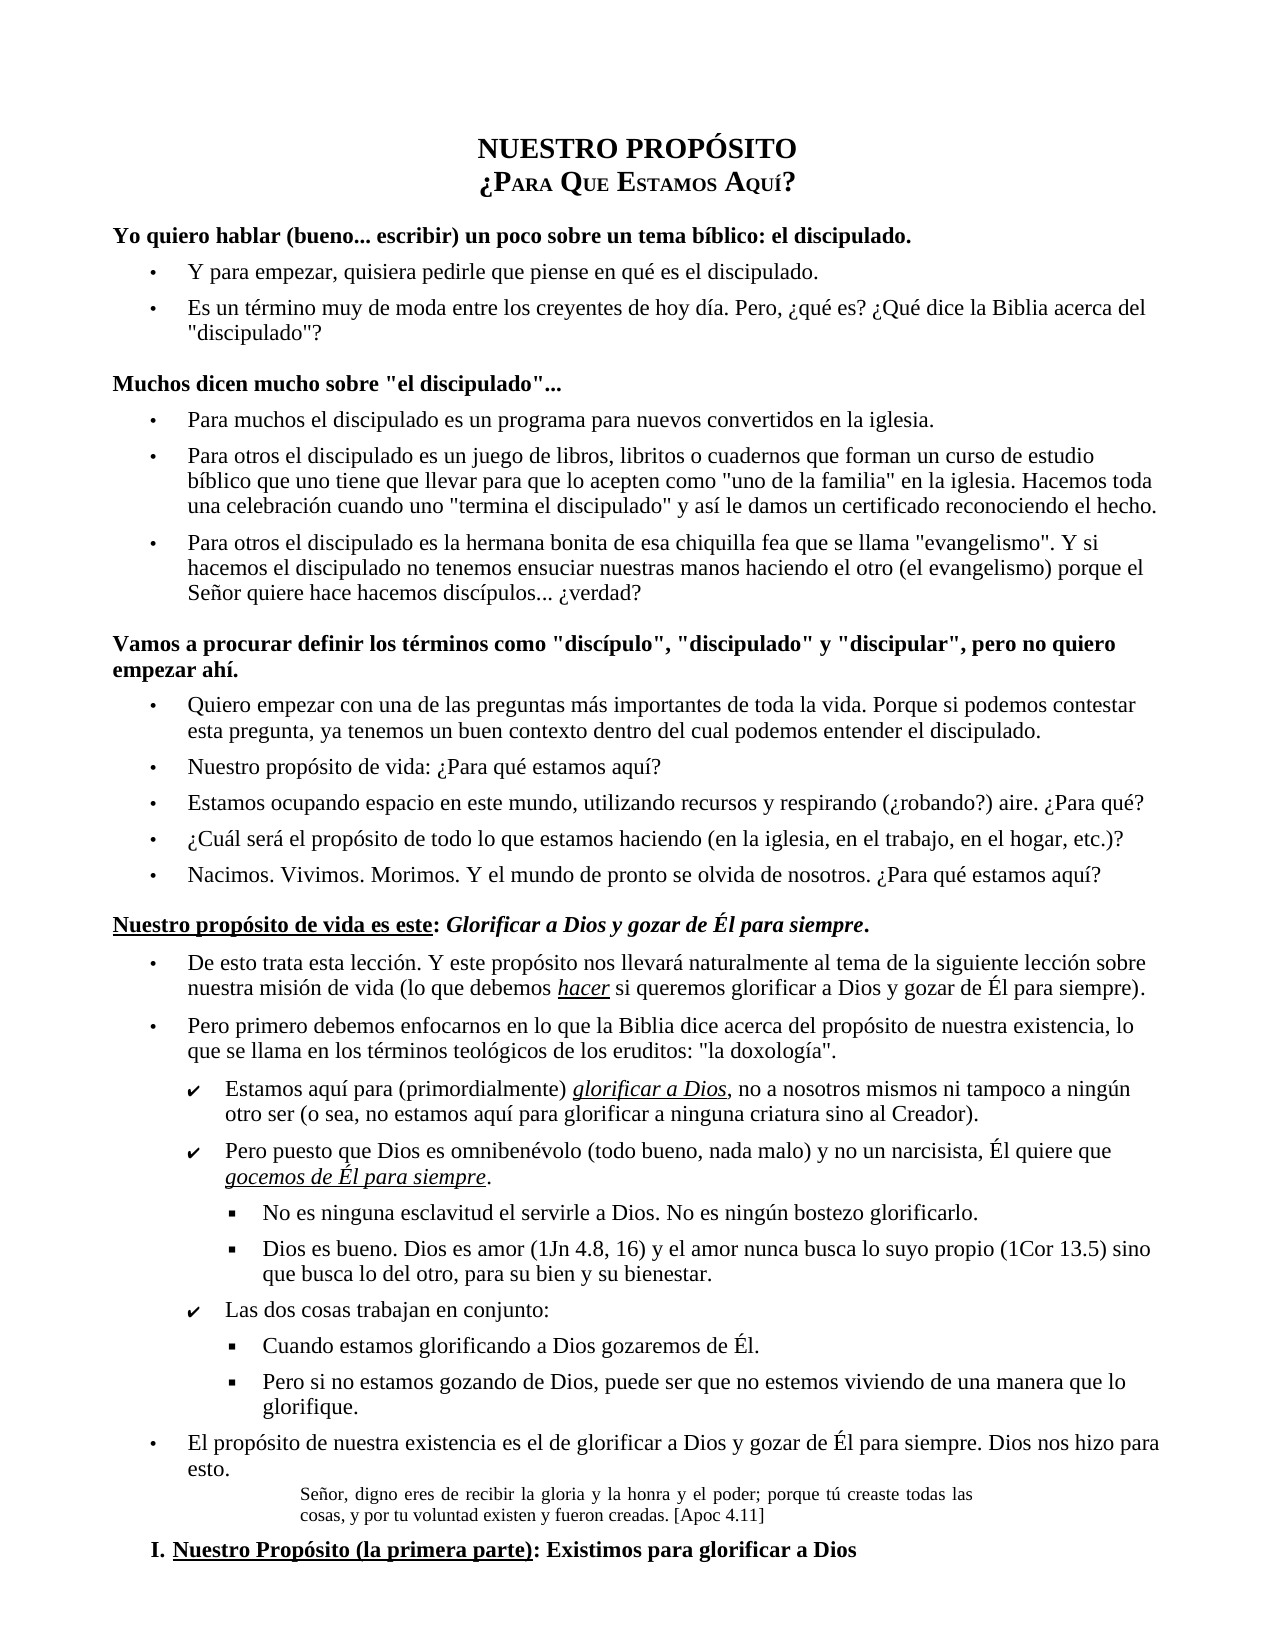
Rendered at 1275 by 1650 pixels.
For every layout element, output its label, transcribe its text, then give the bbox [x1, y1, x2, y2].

text Yo quiero hablar (bueno... escribir) un poco sobre un tema bíblico: el discipulado. [112, 223, 1162, 248]
list Y para empezar, quisiera pedirle que piense en qué es el discipulado. [150, 259, 1162, 284]
list Para otros el discipulado es la hermana bonita de esa chiquilla fea que se llama "evangelismo". Y si hacemos el discipulado no tenemos ensuciar nuestras manos haciendo el otro (el evangelismo) porque el Señor quiere hace hacemos discípulos... ¿verdad? [150, 529, 1162, 606]
list Estamos ocupando espacio en este mundo, utilizando recursos y respirando (¿robando?) aire. ¿Para qué? [150, 790, 1162, 815]
list Estamos aquí para (primordialmente) glorificar a Dios, no a nosotros mismos ni tampoco a ningún otro ser (o sea, no estamos aquí para glorificar a ninguna criatura sino al Creador). [187, 1076, 1162, 1126]
list Dios es bueno. Dios es amor (1Jn 4.8, 16) y el amor nunca busca lo suyo propio (1Cor 13.5) sino que busca lo del otro, para su bien y su bienestar. [225, 1236, 1162, 1286]
list No es ninguna esclavitud el servirle a Dios. No es ningún bostezo glorificarlo. [225, 1200, 1162, 1225]
text Vamos a procurar definir los términos como "discípulo", "discipulado" y "discipular", pero no quiero empezar ahí. [112, 631, 1162, 682]
list Las dos cosas trabajan en conjunto: [187, 1297, 1162, 1322]
list Quiero empezar con una de las preguntas más importantes de toda la vida. Porque si podemos contestar esta pregunta, ya tenemos un buen contexto dentro del cual podemos entender el discipulado. [150, 692, 1162, 743]
text Nuestro propósito de vida es este: Glorificar a Dios y gozar de Él para siempre. [112, 912, 1162, 938]
list El propósito de nuestra existencia es el de glorificar a Dios y gozar de Él para siempre. Dios nos hizo para esto. [150, 1430, 1162, 1481]
text Señor, digno eres de recibir la gloria y la honra y el poder; porque tú creaste todas las cosas, y por tu voluntad existen y fueron creadas. [Apoc 4.11] [300, 1484, 975, 1526]
list De esto trata esta lección. Y este propósito nos llevará naturalmente al tema de la siguiente lección sobre nuestra misión de vida (lo que debemos hacer si queremos glorificar a Dios y gozar de Él para siempre). [150, 950, 1162, 1001]
text Nuestro Propósito [112, 133, 1162, 165]
list Pero si no estamos gozando de Dios, puede ser que no estemos viviendo de una manera que lo glorifique. [225, 1369, 1162, 1420]
list Nuestro Propósito (la primera parte): Existimos para glorificar a Dios [112, 1537, 1162, 1563]
text Muchos dicen mucho sobre "el discipulado"... [112, 371, 1162, 396]
list Pero primero debemos enfocarnos en lo que la Biblia dice acerca del propósito de nuestra existencia, lo que se llama en los términos teológicos de los eruditos: "la doxología". [150, 1013, 1162, 1063]
list Nuestro propósito de vida: ¿Para qué estamos aquí? [150, 754, 1162, 779]
list Cuando estamos glorificando a Dios gozaremos de Él. [225, 1333, 1162, 1358]
list Nacimos. Vivimos. Morimos. Y el mundo de pronto se olvida de nosotros. ¿Para qué estamos aquí? [150, 862, 1162, 887]
list Para muchos el discipulado es un programa para nuevos convertidos en la iglesia. [150, 407, 1162, 432]
list Pero puesto que Dios es omnibenévolo (todo bueno, nada malo) y no un narcisista, Él quiere que gocemos de Él para siempre. [187, 1138, 1162, 1189]
list ¿Cuál será el propósito de todo lo que estamos haciendo (en la iglesia, en el trabajo, en el hogar, etc.)? [150, 826, 1162, 851]
list Es un término muy de moda entre los creyentes de hoy día. Pero, ¿qué es? ¿Qué dice la Biblia acerca del "discipulado"? [150, 294, 1162, 345]
list Para otros el discipulado es un juego de libros, libritos o cuadernos que forman un curso de estudio bíblico que uno tiene que llevar para que lo acepten como "uno de la familia" en la iglesia. Hacemos toda una celebración cuando uno "termina el discipulado" y así le damos un certificado reconociendo el hecho. [150, 443, 1162, 519]
text ¿Para Que Estamos Aquí? [112, 165, 1162, 197]
